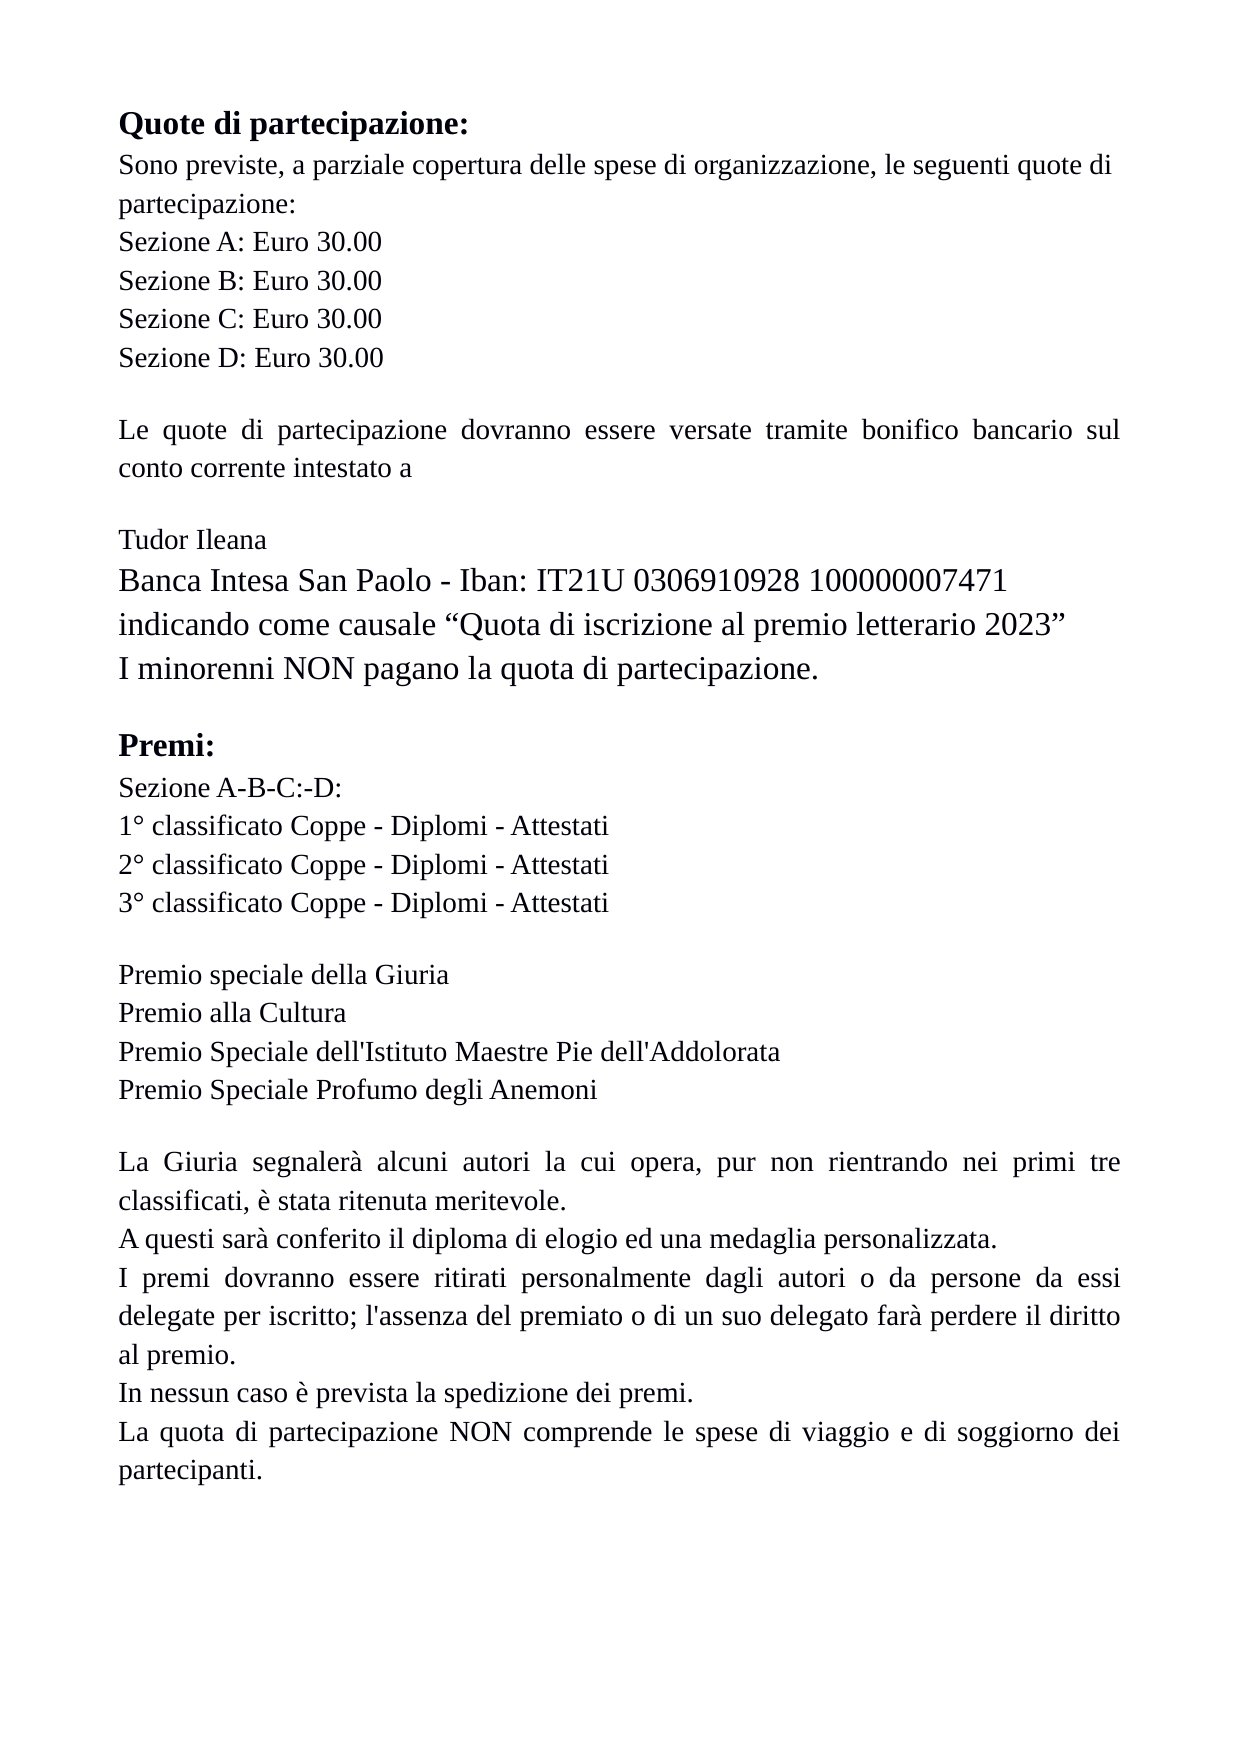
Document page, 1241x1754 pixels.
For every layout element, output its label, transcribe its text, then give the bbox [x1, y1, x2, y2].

text In nessun caso è prevista la spedizione dei premi. [118, 1375, 1122, 1409]
text Sezione B: Euro 30.00 [118, 263, 1122, 297]
text Premio Speciale Profumo degli Anemoni [118, 1072, 1122, 1106]
text Premi: [118, 726, 1122, 764]
text Premio Speciale dell'Istituto Maestre Pie dell'Addolorata [118, 1034, 1122, 1067]
text Tudor Ileana [118, 522, 1122, 555]
text partecipazione: [118, 186, 1122, 219]
text Le quote di partecipazione dovranno essere versate tramite bonifico bancario sul conto corrente intestato a [118, 412, 1122, 484]
text Premio speciale della Giuria [118, 957, 1122, 990]
text I premi dovranno essere ritirati personalmente dagli autori o da persone da essi delegate per iscritto; l'assenza del premiato o di un suo delegato farà perdere il diritto al premio. [118, 1260, 1122, 1370]
text La quota di partecipazione NON comprende le spese di viaggio e di soggiorno dei partecipanti. [118, 1414, 1122, 1486]
text Sezione C: Euro 30.00 [118, 302, 1122, 335]
text Banca Intesa San Paolo - Iban: IT21U 0306910928 100000007471 [118, 560, 1122, 599]
text Premio alla Cultura [118, 995, 1122, 1029]
text 3° classificato Coppe - Diplomi - Attestati [118, 885, 1122, 919]
text Quote di partecipazione: [118, 103, 1122, 142]
text Sezione A-B-C:-D: [118, 770, 1122, 803]
text A questi sarà conferito il diploma di elogio ed una medaglia personalizzata. [118, 1221, 1122, 1255]
text Sono previste, a parziale copertura delle spese di organizzazione, le seguenti quote di [118, 147, 1122, 181]
text Sezione D: Euro 30.00 [118, 340, 1122, 374]
text 2° classificato Coppe - Diplomi - Attestati [118, 847, 1122, 880]
text Sezione A: Euro 30.00 [118, 224, 1122, 258]
text indicando come causale “Quota di iscrizione al premio letterario 2023” [118, 604, 1122, 643]
text I minorenni NON pagano la quota di partecipazione. [118, 648, 1122, 687]
text 1° classificato Coppe - Diplomi - Attestati [118, 808, 1122, 842]
text La Giuria segnalerà alcuni autori la cui opera, pur non rientrando nei primi tre classificati, è stata ritenuta meritevole. [118, 1144, 1122, 1216]
